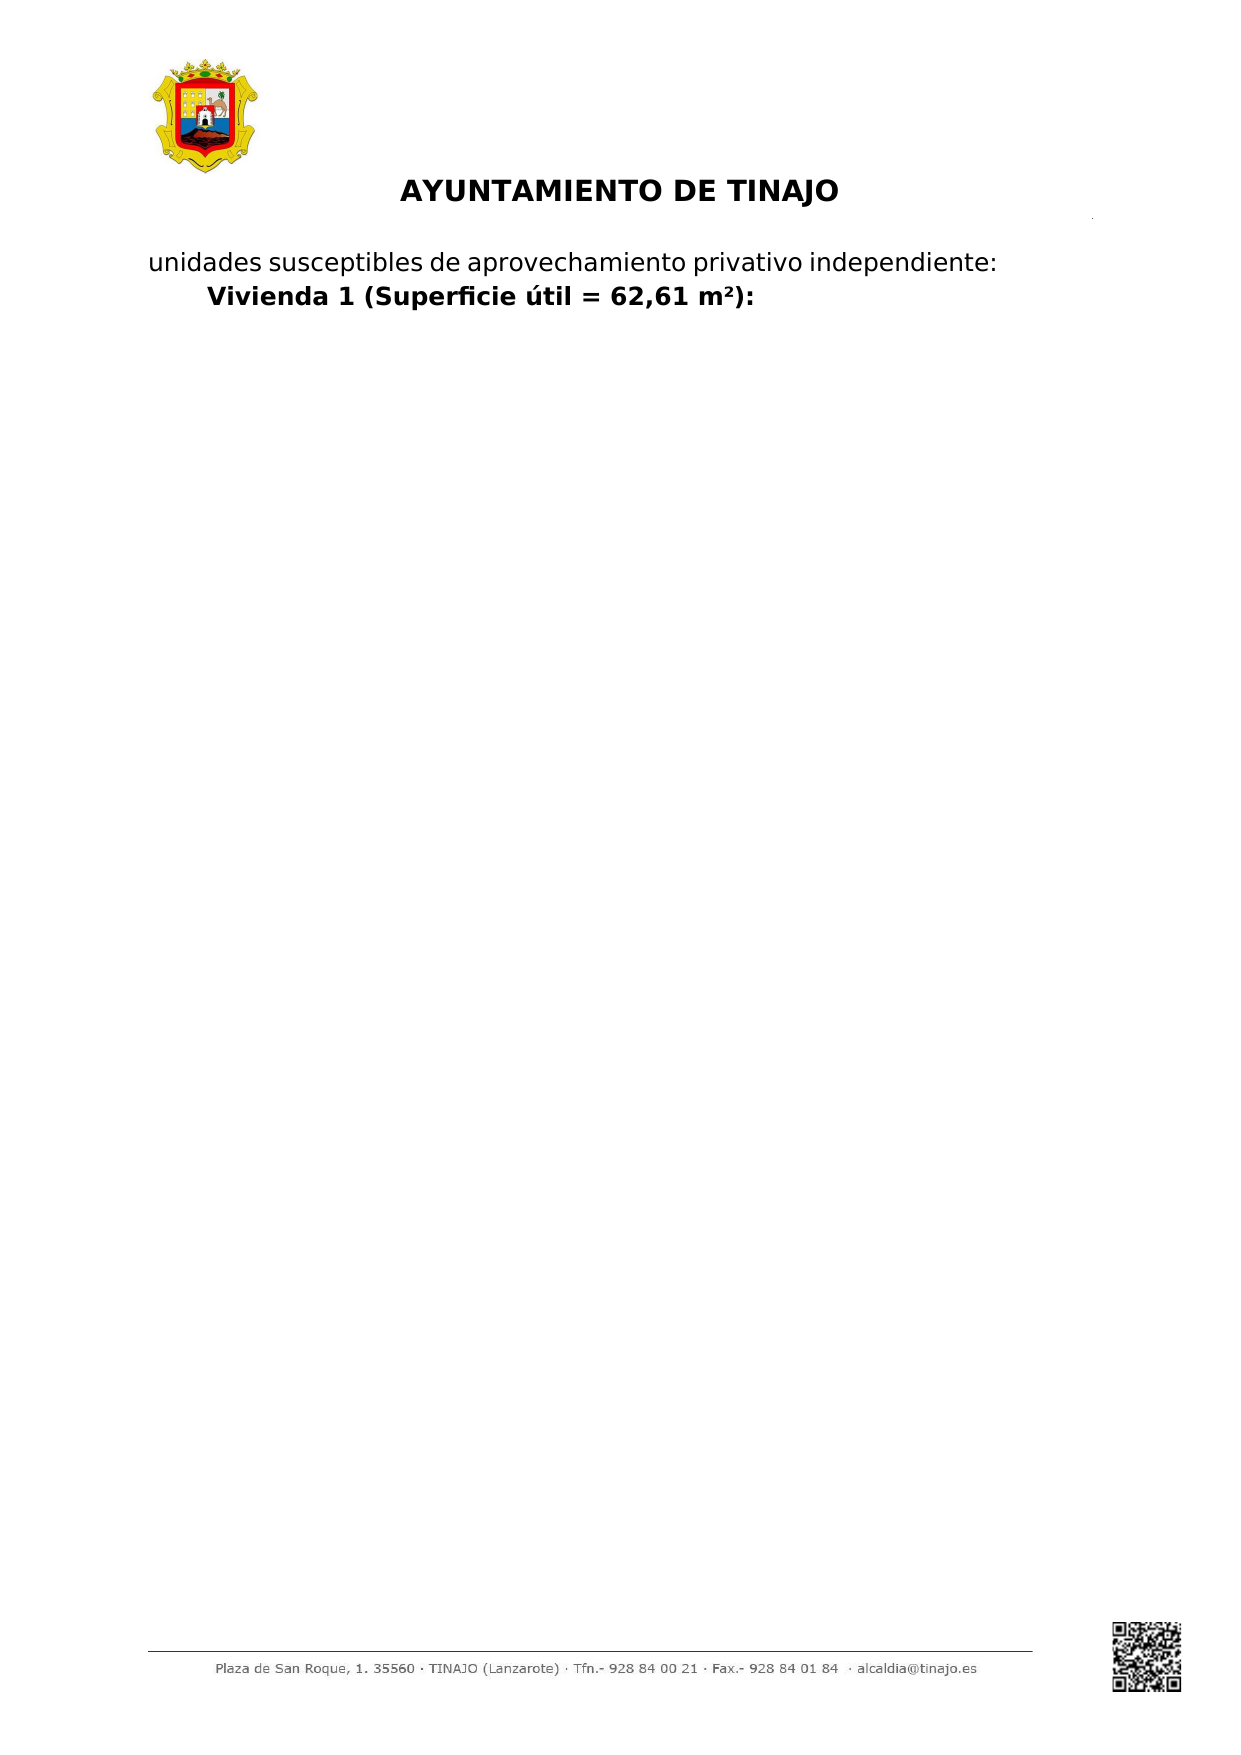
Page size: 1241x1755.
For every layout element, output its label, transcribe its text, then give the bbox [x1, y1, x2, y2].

text unidades susceptibles de aprovechamiento privativo independiente: [148, 248, 1094, 277]
text Vivienda 1 (Superficie útil = 62,61 m²): [207, 282, 1170, 312]
